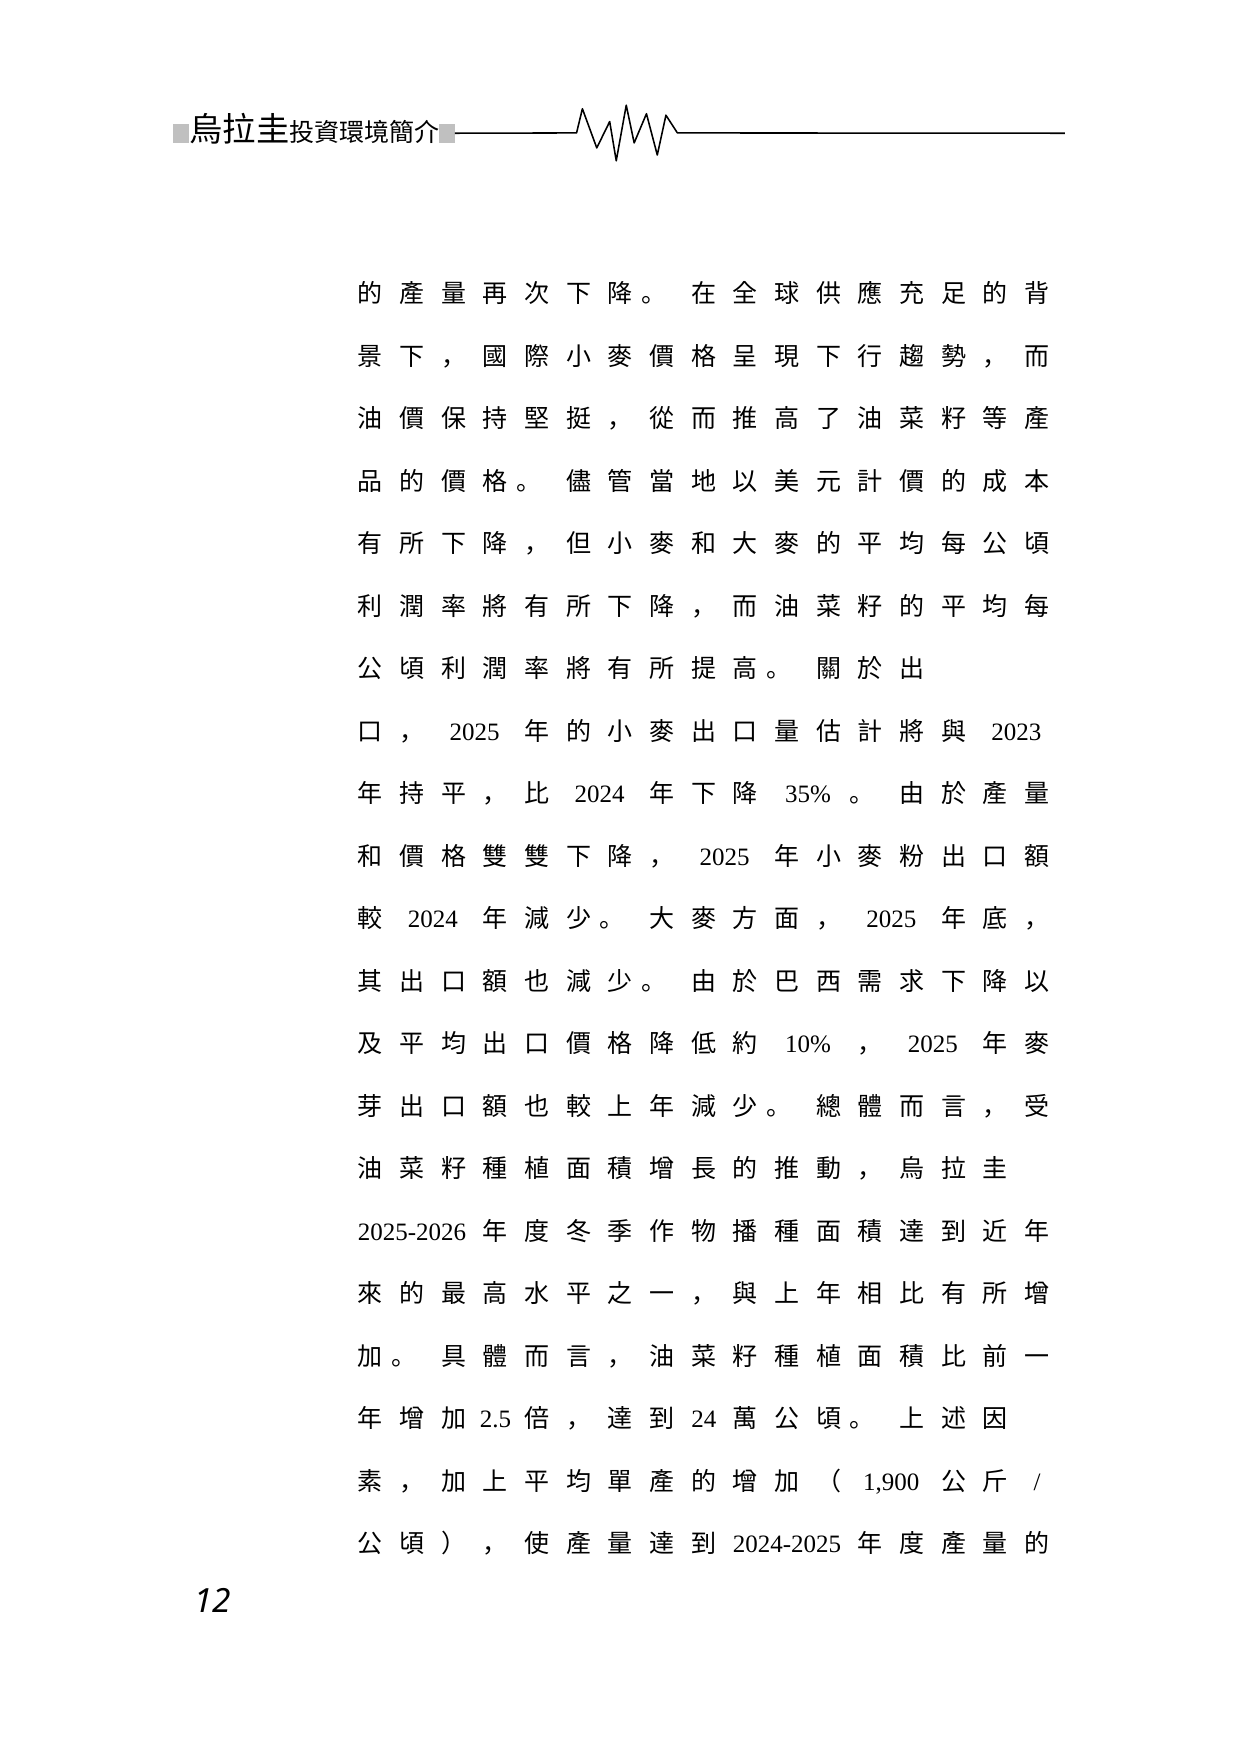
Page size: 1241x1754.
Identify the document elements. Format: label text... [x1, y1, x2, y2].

text 的產量再次下降。在全球供應充足的背景下，國際小麥價格呈現下行趨勢，而油價保持堅挺，從而推高了油菜籽等產品的價格。儘管當地以美元計價的成本有所下降，但小麥和大麥的平均每公頃利潤率將有所下降，而油菜籽的平均每公頃利潤率將有所提高。關於出口，2025年的小麥出口量估計將與2023年持平，比2024年下降35%。由於產量和價格雙雙下降，2025年小麥粉出口額較2024年減少。大麥方面，2025年底，其出口額也減少。由於巴西需求下降以及平均出口價格降低約10%，2025年麥芽出口額也較上年減少。總體而言，受油菜籽種植面積增長的推動，烏拉圭2025-2026年度冬季作物播種面積達到近年來的最高水平之一，與上年相比有所增加。具體而言，油菜籽種植面積比前一年增加2.5倍，達到24萬公頃。上述因素，加上平均單產的增加（1,900公斤/公頃），使產量達到2024-2025年度產量的 [281, 250, 1058, 1563]
